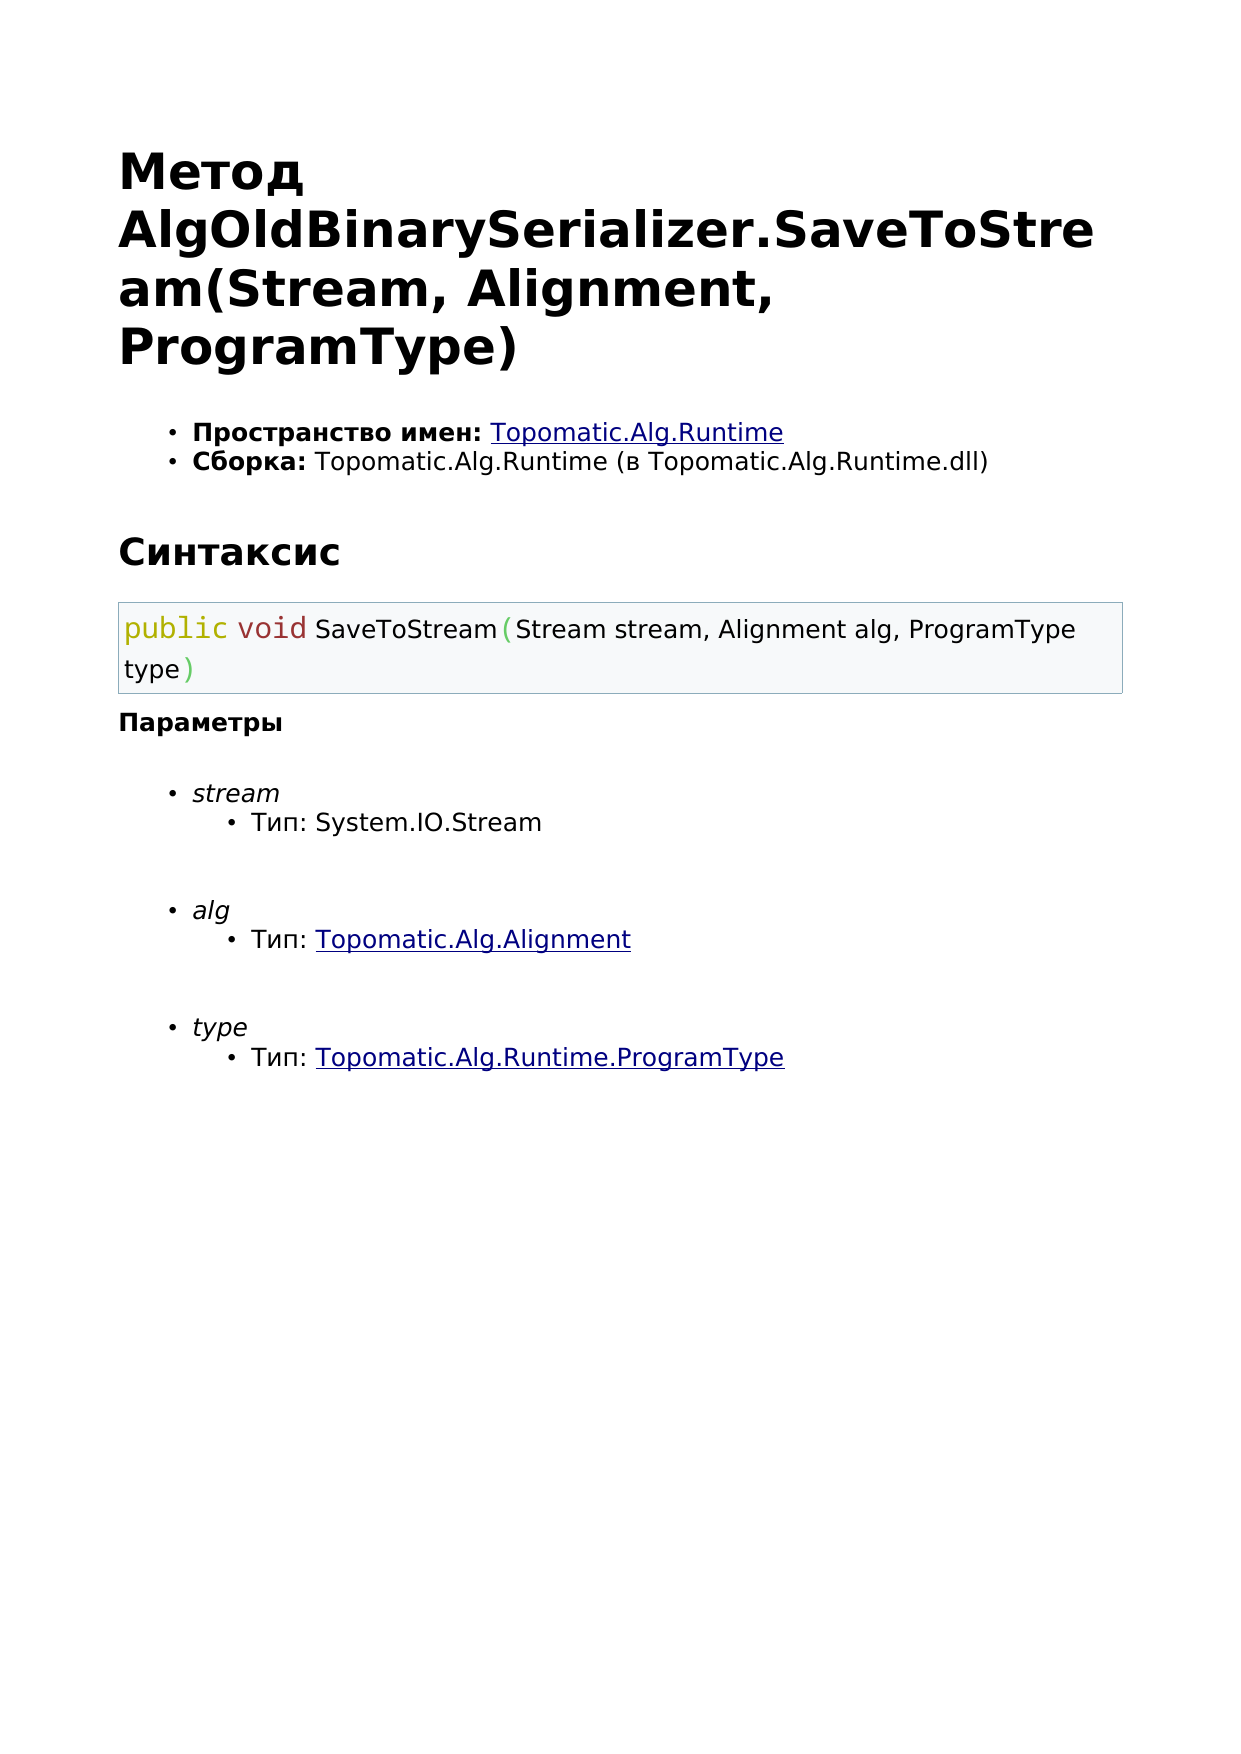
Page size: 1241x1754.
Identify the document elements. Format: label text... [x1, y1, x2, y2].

list alg [177, 896, 1122, 925]
list type [177, 1013, 1122, 1043]
list stream [177, 779, 1122, 808]
subtitle Метод AlgOldBinarySerializer.SaveToStream(Stream, Alignment, ProgramType) [118, 143, 1122, 376]
list Пространство имен: Topomatic.Alg.Runtime [177, 418, 1122, 447]
list Тип: Topomatic.Alg.Runtime.ProgramType [236, 1043, 1122, 1072]
table_header public void SaveToStream(Stream stream, Alignment alg, ProgramType type) [119, 603, 1122, 693]
list Тип: Topomatic.Alg.Alignment [236, 925, 1122, 954]
list Сборка: Topomatic.Alg.Runtime (в Topomatic.Alg.Runtime.dll) [177, 447, 1122, 476]
list Тип: System.IO.Stream [236, 808, 1122, 837]
subtitle Синтаксис [118, 531, 1122, 574]
text Параметры [118, 708, 1122, 737]
